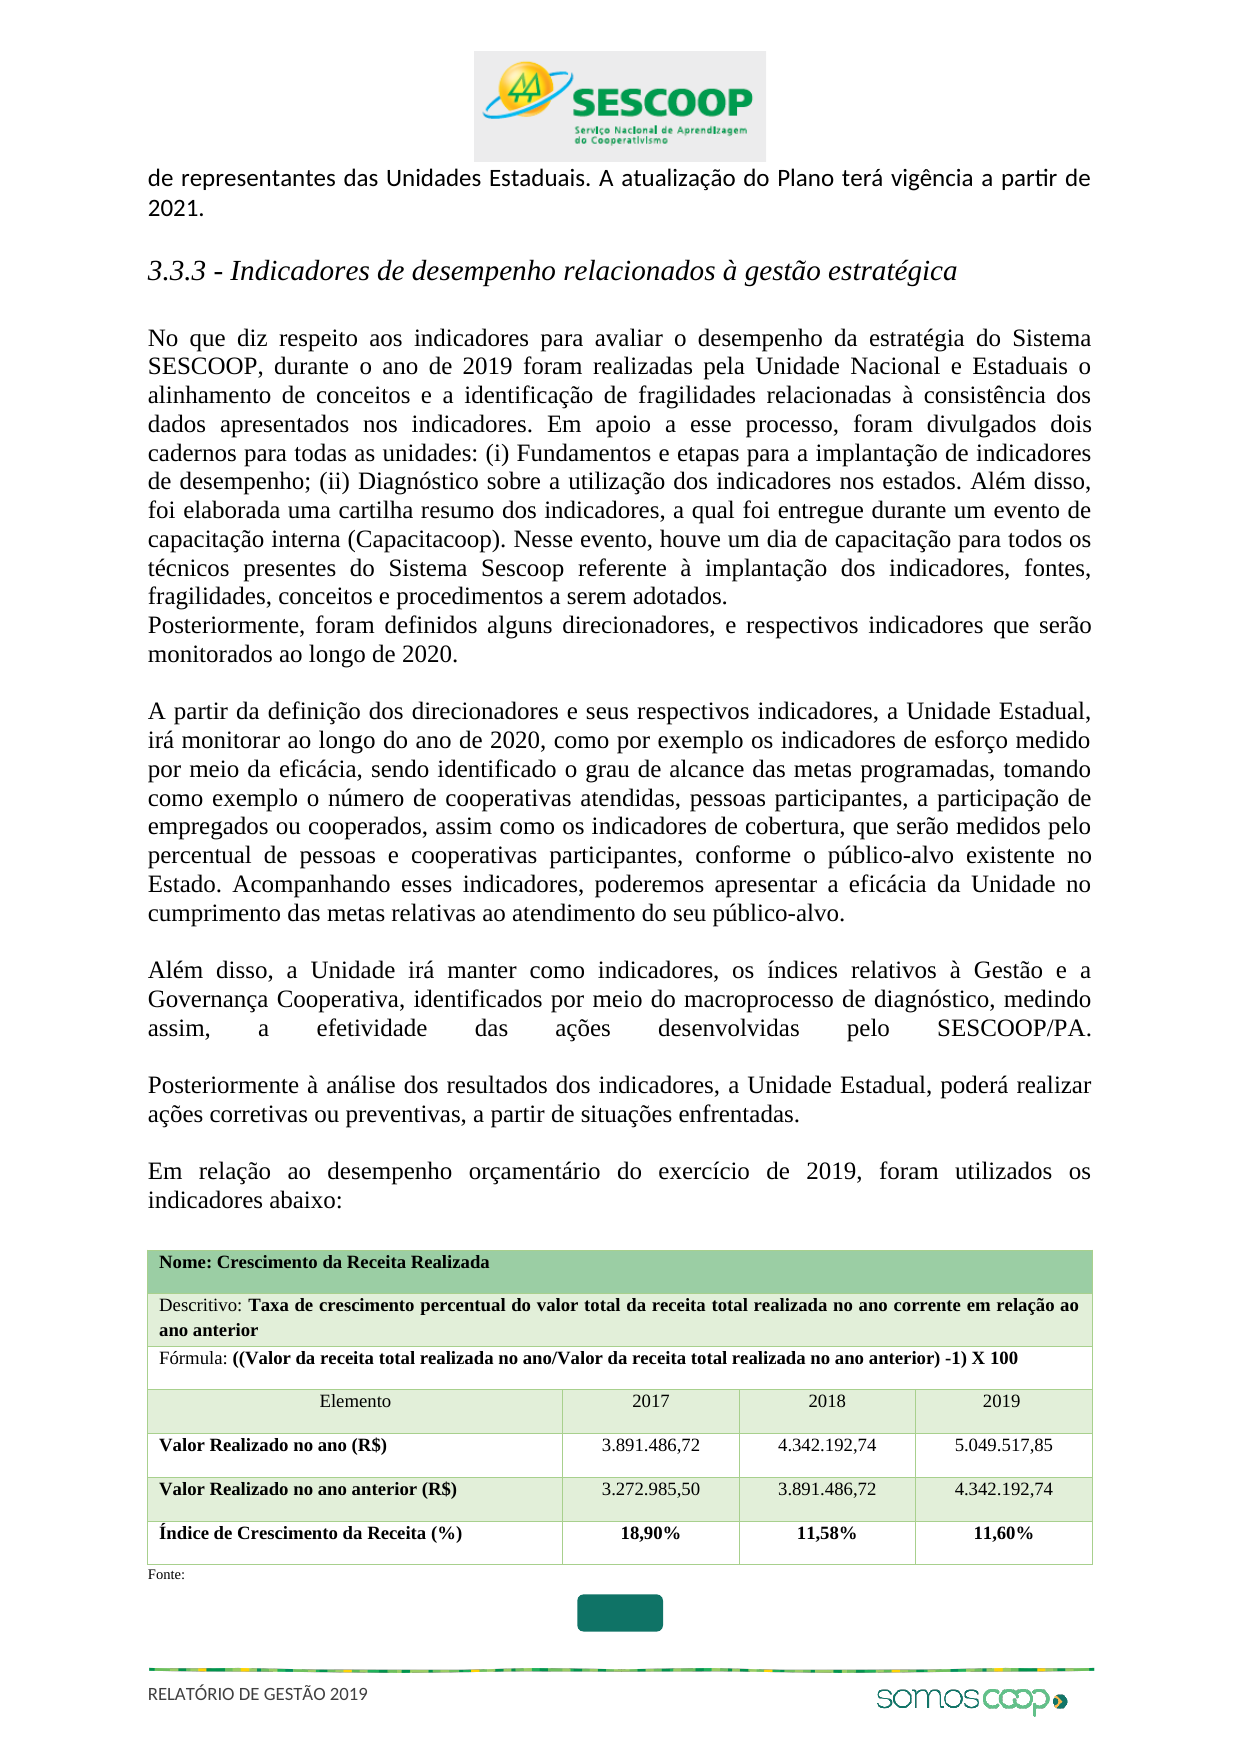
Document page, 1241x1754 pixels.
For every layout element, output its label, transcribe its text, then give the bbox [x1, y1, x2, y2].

table_cell 3.891.486,72 [740, 1478, 915, 1521]
text A partir da definição dos direcionadores e seus respectivos indicadores, a Unidade Estadual, irá monitorar ao longo do ano de 2020, como por exemplo os indicadores de esforço medido por meio da eficácia, sendo identificado o grau de alcance das metas programadas, tomando como exemplo o número de cooperativas atendidas, pessoas participantes, a participação de empregados ou cooperados, assim como os indicadores de cobertura, que serão medidos pelo percentual de pessoas e cooperativas participantes, conforme o público-alvo existente no Estado. Acompanhando esses indicadores, poderemos apresentar a eficácia da Unidade no cumprimento das metas relativas ao atendimento do seu público-alvo. [148, 696, 1092, 926]
table_cell 3.272.985,50 [563, 1478, 739, 1521]
text 3.3.3 - Indicadores de desempenho relacionados à gestão estratégica [148, 253, 1092, 287]
text de representantes das Unidades Estaduais. A atualização do Plano terá vigência a partir de 2021. [148, 162, 1092, 223]
table_cell Elemento [148, 1390, 562, 1433]
table_cell 2018 [740, 1390, 915, 1433]
table_cell 5.049.517,85 [916, 1434, 1092, 1477]
text Posteriormente, foram definidos alguns direcionadores, e respectivos indicadores que serão monitorados ao longo de 2020. [148, 610, 1092, 668]
table_cell Descritivo: Taxa de crescimento percentual do valor total da receita total realizada no ano corrente em relação ao ano anterior [148, 1294, 1092, 1346]
table_cell 3.891.486,72 [563, 1434, 739, 1477]
table_cell Fórmula: ((Valor da receita total realizada no ano/Valor da receita total realizada no ano anterior) -1) X 100 [148, 1347, 1092, 1389]
table_cell 18,90% [563, 1522, 739, 1564]
table_cell 11,58% [740, 1522, 915, 1564]
table_cell Valor Realizado no ano (R$) [148, 1434, 562, 1477]
text Além disso, a Unidade irá manter como indicadores, os índices relativos à Gestão e a Governança Cooperativa, identificados por meio do macroprocesso de diagnóstico, medindo assim, a efetividade das ações desenvolvidas pelo SESCOOP/PA. Posteriormente à análise dos resultados dos indicadores, a Unidade Estadual, poderá realizar ações corretivas ou preventivas, a partir de situações enfrentadas. [148, 955, 1092, 1128]
table_cell 11,60% [916, 1522, 1092, 1564]
table_cell 4.342.192,74 [916, 1478, 1092, 1521]
text Fonte: [148, 1565, 1092, 1582]
table_cell 2019 [916, 1390, 1092, 1433]
table_header Nome: Crescimento da Receita Realizada [148, 1251, 1092, 1293]
table_cell Valor Realizado no ano anterior (R$) [148, 1478, 562, 1521]
text No que diz respeito aos indicadores para avaliar o desempenho da estratégia do Sistema SESCOOP, durante o ano de 2019 foram realizadas pela Unidade Nacional e Estaduais o alinhamento de conceitos e a identificação de fragilidades relacionadas à consistência dos dados apresentados nos indicadores. Em apoio a esse processo, foram divulgados dois cadernos para todas as unidades: (i) Fundamentos e etapas para a implantação de indicadores de desempenho; (ii) Diagnóstico sobre a utilização dos indicadores nos estados. Além disso, foi elaborada uma cartilha resumo dos indicadores, a qual foi entregue durante um evento de capacitação interna (Capacitacoop). Nesse evento, houve um dia de capacitação para todos os técnicos presentes do Sistema Sescoop referente à implantação dos indicadores, fontes, fragilidades, conceitos e procedimentos a serem adotados. [148, 323, 1092, 610]
table_cell 4.342.192,74 [740, 1434, 915, 1477]
text Em relação ao desempenho orçamentário do exercício de 2019, foram utilizados os indicadores abaixo: [148, 1156, 1092, 1214]
table_cell Índice de Crescimento da Receita (%) [148, 1522, 562, 1564]
table_cell 2017 [563, 1390, 739, 1433]
